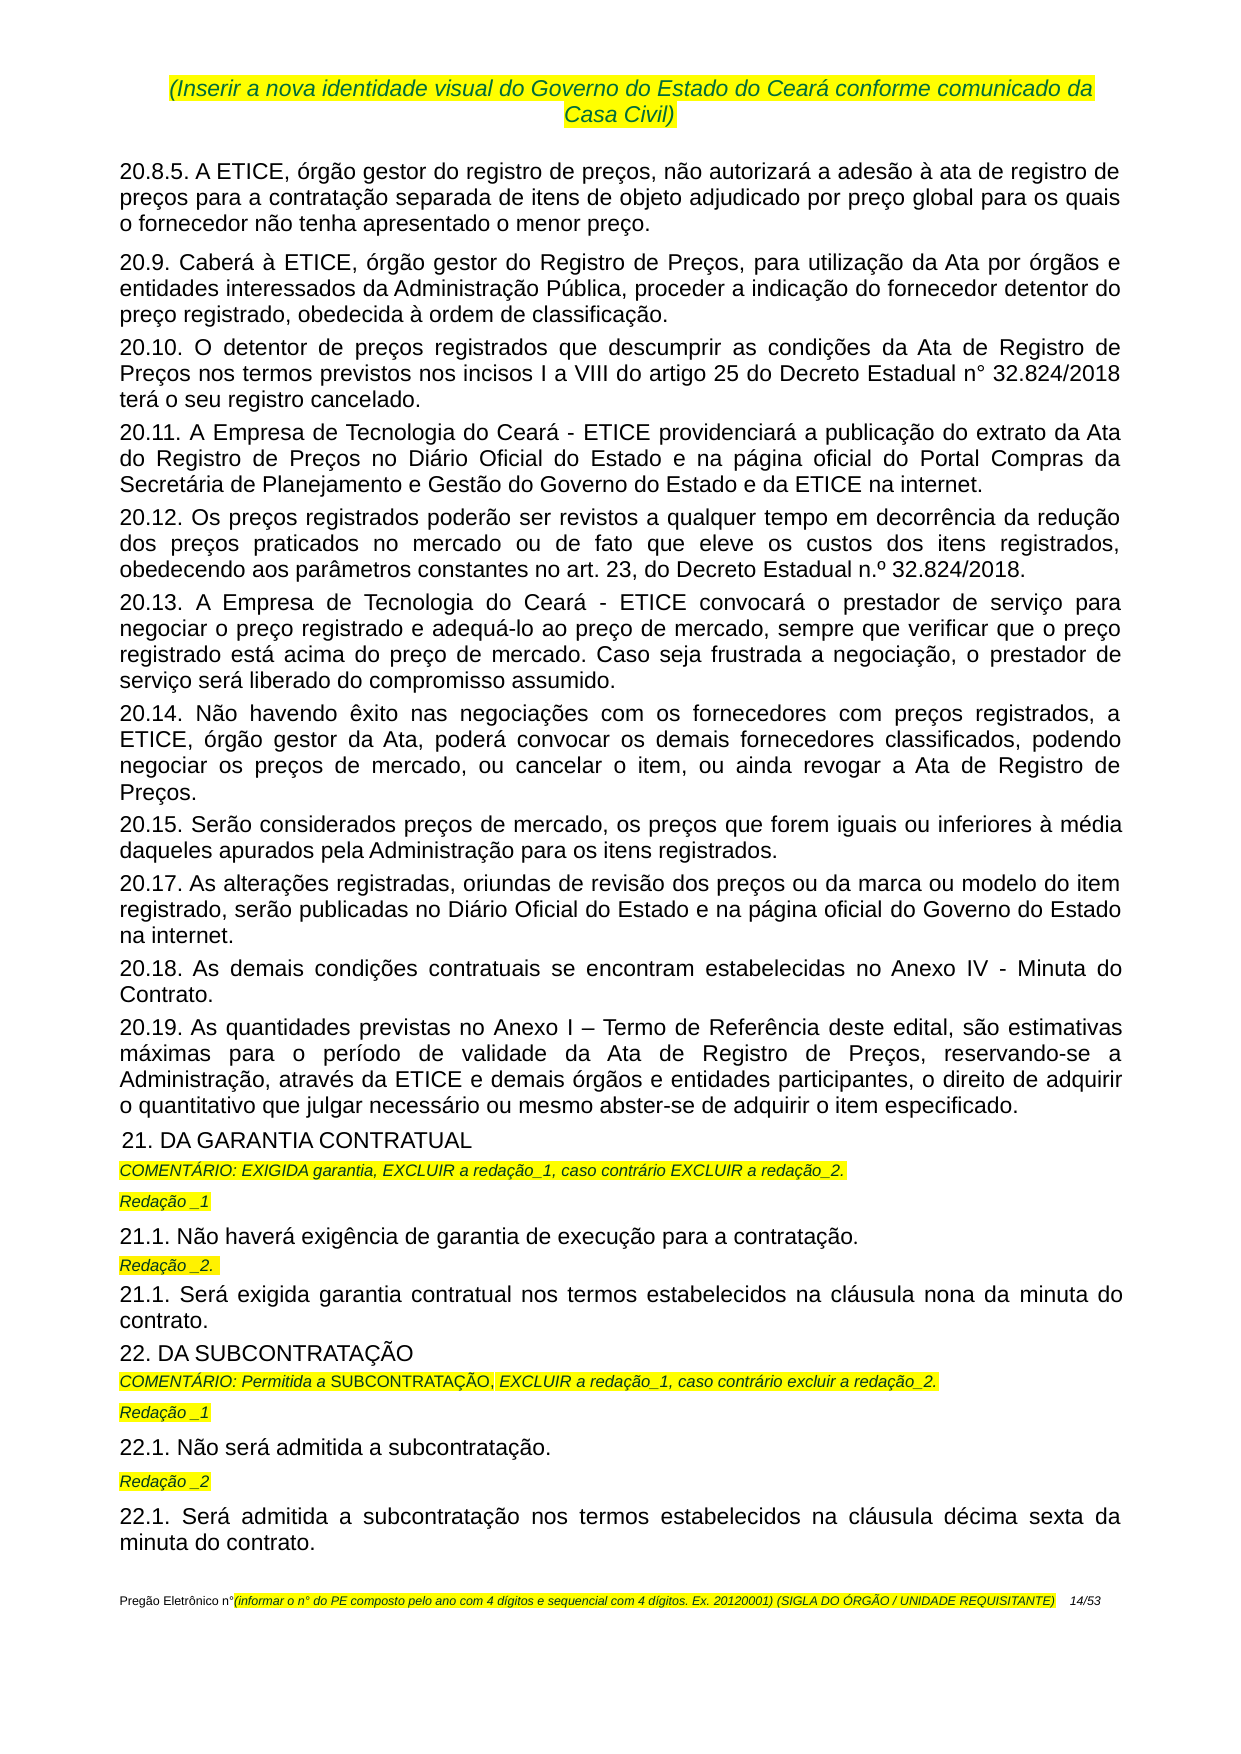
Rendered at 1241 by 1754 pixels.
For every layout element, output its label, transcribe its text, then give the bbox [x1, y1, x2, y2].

text 20.12. Os preços registrados poderão ser revistos a qualquer tempo em decorrência da redução dos preços praticados no mercado ou de fato que eleve os custos dos itens registrados, obedecendo aos parâmetros constantes no art. 23, do Decreto Estadual n.º 32.824/2018. [119, 503, 1121, 582]
text 20.9. Caberá à ETICE, órgão gestor do Registro de Preços, para utilização da Ata por órgãos e entidades interessados da Administração Pública, proceder a indicação do fornecedor detentor do preço registrado, obedecida à ordem de classificação. [119, 248, 1121, 327]
text Redação _1 [119, 1192, 1123, 1211]
text 20.15. Serão considerados preços de mercado, os preços que forem iguais ou inferiores à média daqueles apurados pela Administração para os itens registrados. [119, 811, 1123, 864]
text 20.19. As quantidades previstas no Anexo I – Termo de Referência deste edital, são estimativas máximas para o período de validade da Ata de Registro de Preços, reservando-se a Administração, através da ETICE e demais órgãos e entidades participantes, o direito de adquirir o quantitativo que julgar necessário ou mesmo abster-se de adquirir o item especificado. [119, 1013, 1123, 1119]
text 20.18. As demais condições contratuais se encontram estabelecidas no Anexo IV - Minuta do Contrato. [119, 955, 1123, 1007]
text 21. DA GARANTIA CONTRATUAL [119, 1125, 1121, 1155]
text 20.13. A Empresa de Tecnologia do Ceará - etice convocará o prestador de serviço para negociar o preço registrado e adequá-lo ao preço de mercado, sempre que verificar que o preço registrado está acima do preço de mercado. Caso seja frustrada a negociação, o prestador de serviço será liberado do compromisso assumido. [119, 588, 1121, 694]
text 20.10. O detentor de preços registrados que descumprir as condições da Ata de Registro de Preços nos termos previstos nos incisos I a VIII do artigo 25 do Decreto Estadual n° 32.824/2018 terá o seu registro cancelado. [119, 333, 1121, 412]
text 22.1. Será admitida a subcontratação nos termos estabelecidos na cláusula décima sexta da minuta do contrato. [119, 1503, 1121, 1556]
text 21.1. Não haverá exigência de garantia de execução para a contratação. [119, 1223, 1123, 1250]
text 22. DA SUBCONTRATAÇÃO [119, 1340, 1121, 1366]
text 20.11. A Empresa de Tecnologia do Ceará - ETICE providenciará a publicação do extrato da Ata do Registro de Preços no Diário Oficial do Estado e na página oficial do Portal Compras da Secretária de Planejamento e Gestão do Governo do Estado e da ETICE na internet. [119, 418, 1121, 497]
text Redação _2 [119, 1472, 1123, 1491]
text Redação _1 [119, 1403, 1123, 1422]
text COMENTÁRIO: Permitida a SUBCONTRATAÇÃO, EXCLUIR a redação_1, caso contrário excluir a redação_2. [119, 1372, 1123, 1391]
text 20.17. As alterações registradas, oriundas de revisão dos preços ou da marca ou modelo do item registrado, serão publicadas no Diário Oficial do Estado e na página oficial do Governo do Estado na internet. [119, 870, 1121, 949]
text 20.14. Não havendo êxito nas negociações com os fornecedores com preços registrados, a etice, órgão gestor da Ata, poderá convocar os demais fornecedores classificados, podendo negociar os preços de mercado, ou cancelar o item, ou ainda revogar a Ata de Registro de Preços. [119, 700, 1121, 805]
text 22.1. Não será admitida a subcontratação. [119, 1434, 1123, 1460]
text Redação _2. [119, 1256, 1123, 1275]
text COMENTÁRIO: EXIGIDA garantia, EXCLUIR a redação_1, caso contrário EXCLUIR a redação_2. [119, 1161, 1123, 1180]
text 21.1. Será exigida garantia contratual nos termos estabelecidos na cláusula nona da minuta do contrato. [119, 1281, 1123, 1334]
text 20.8.5. A ETICE, órgão gestor do registro de preços, não autorizará a adesão à ata de registro de preços para a contratação separada de itens de objeto adjudicado por preço global para os quais o fornecedor não tenha apresentado o menor preço. [119, 158, 1121, 237]
